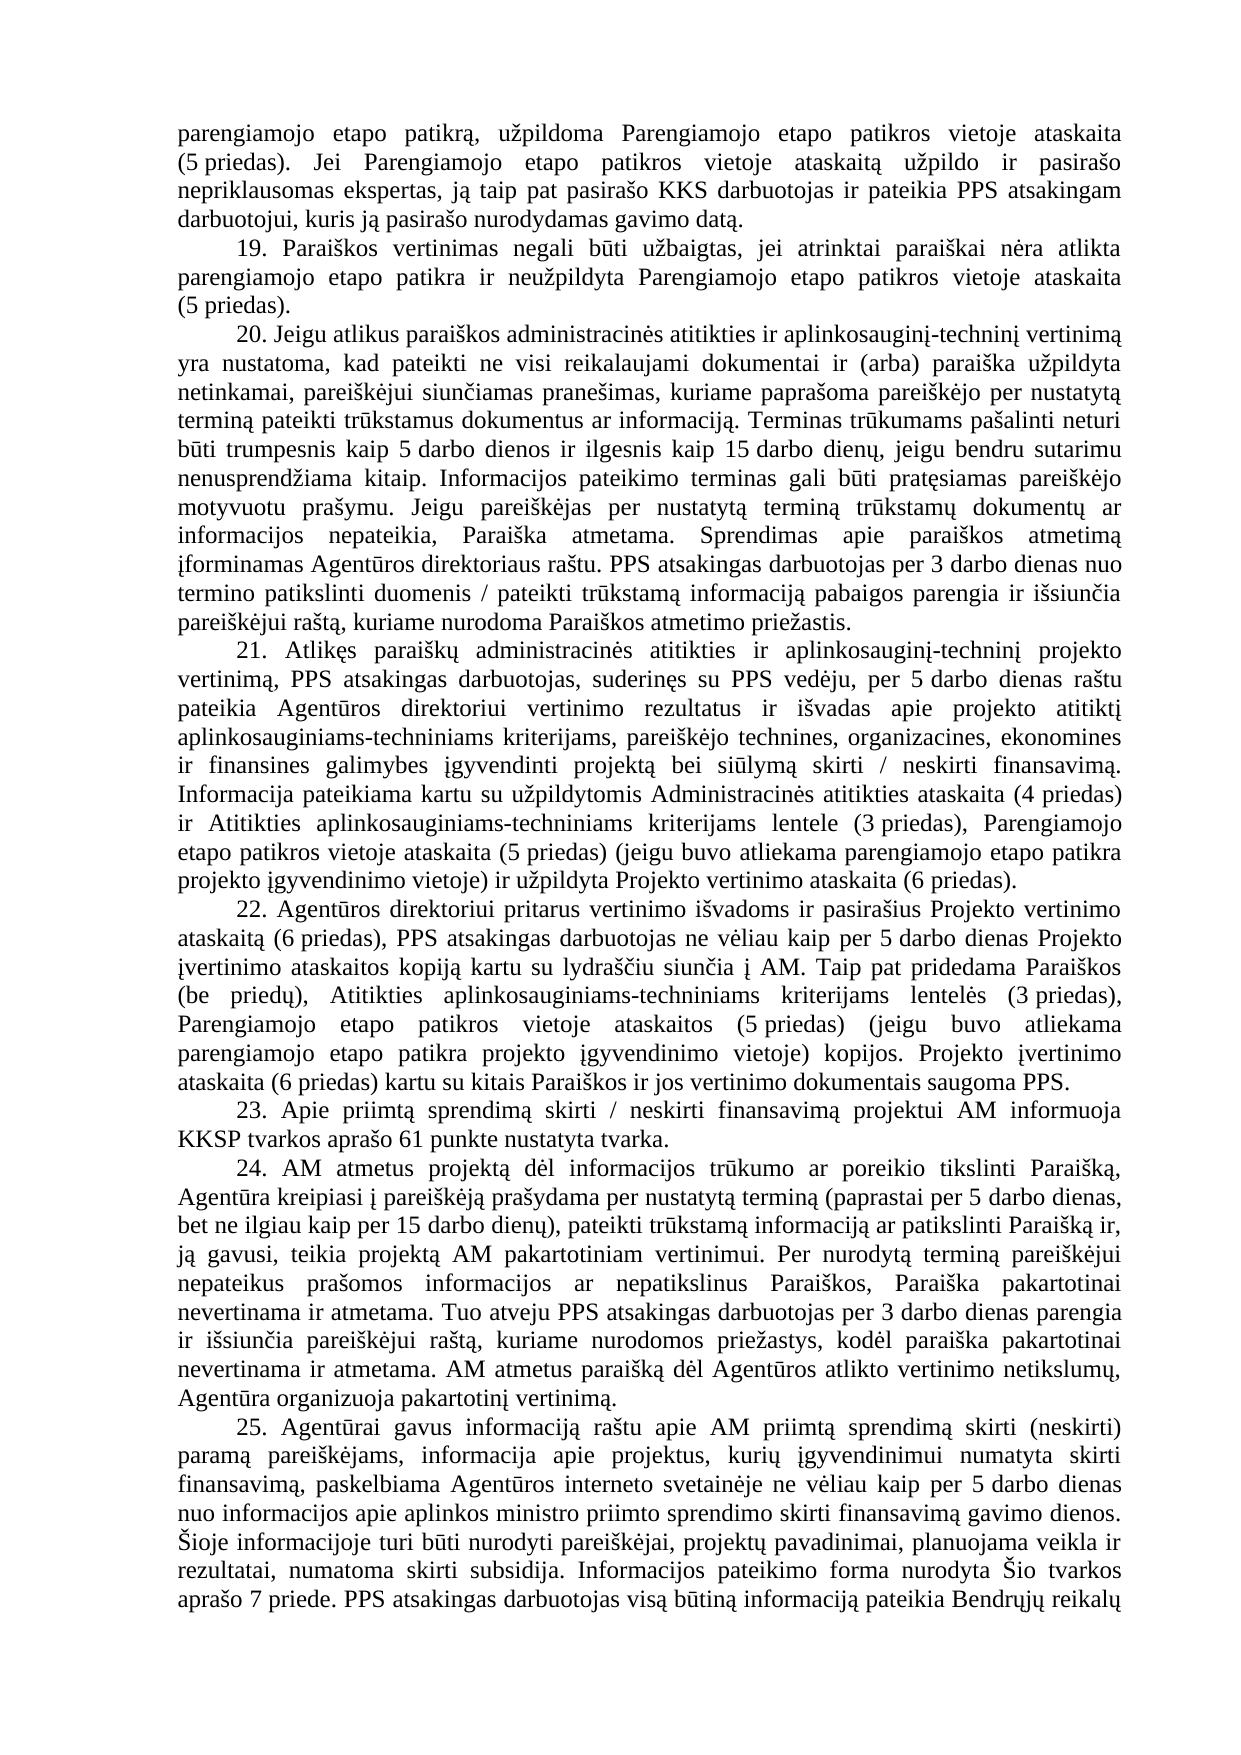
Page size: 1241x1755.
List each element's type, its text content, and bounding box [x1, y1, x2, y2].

text 21. Atlikęs paraiškų administracinės atitikties ir aplinkosauginį-techninį projekto vertinimą, PPS atsakingas darbuotojas, suderinęs su PPS vedėju, per 5 darbo dienas raštu pateikia Agentūros direktoriui vertinimo rezultatus ir išvadas apie projekto atitiktį aplinkosauginiams-techniniams kriterijams, pareiškėjo technines, organizacines, ekonomines ir finansines galimybes įgyvendinti projektą bei siūlymą skirti / neskirti finansavimą. Informacija pateikiama kartu su užpildytomis Administracinės atitikties ataskaita (4 priedas) ir Atitikties aplinkosauginiams-techniniams kriterijams lentele (3 priedas), Parengiamojo etapo patikros vietoje ataskaita (5 priedas) (jeigu buvo atliekama parengiamojo etapo patikra projekto įgyvendinimo vietoje) ir užpildyta Projekto vertinimo ataskaita (6 priedas). [177, 636, 1122, 894]
text parengiamojo etapo patikrą, užpildoma Parengiamojo etapo patikros vietoje ataskaita (5 priedas). Jei Parengiamojo etapo patikros vietoje ataskaitą užpildo ir pasirašo nepriklausomas ekspertas, ją taip pat pasirašo KKS darbuotojas ir pateikia PPS atsakingam darbuotojui, kuris ją pasirašo nurodydamas gavimo datą. [177, 118, 1122, 233]
text 19. Paraiškos vertinimas negali būti užbaigtas, jei atrinktai paraiškai nėra atlikta parengiamojo etapo patikra ir neužpildyta Parengiamojo etapo patikros vietoje ataskaita (5 priedas). [177, 233, 1122, 319]
text 23. Apie priimtą sprendimą skirti / neskirti finansavimą projektui AM informuoja KKSP tvarkos aprašo 61 punkte nustatyta tvarka. [177, 1096, 1122, 1153]
text 22. Agentūros direktoriui pritarus vertinimo išvadoms ir pasirašius Projekto vertinimo ataskaitą (6 priedas), PPS atsakingas darbuotojas ne vėliau kaip per 5 darbo dienas Projekto įvertinimo ataskaitos kopiją kartu su lydraščiu siunčia į AM. Taip pat pridedama Paraiškos (be priedų), Atitikties aplinkosauginiams-techniniams kriterijams lentelės (3 priedas), Parengiamojo etapo patikros vietoje ataskaitos (5 priedas) (jeigu buvo atliekama parengiamojo etapo patikra projekto įgyvendinimo vietoje) kopijos. Projekto įvertinimo ataskaita (6 priedas) kartu su kitais Paraiškos ir jos vertinimo dokumentais saugoma PPS. [177, 894, 1122, 1096]
text 24. AM atmetus projektą dėl informacijos trūkumo ar poreikio tikslinti Paraišką, Agentūra kreipiasi į pareiškėją prašydama per nustatytą terminą (paprastai per 5 darbo dienas, bet ne ilgiau kaip per 15 darbo dienų), pateikti trūkstamą informaciją ar patikslinti Paraišką ir, ją gavusi, teikia projektą AM pakartotiniam vertinimui. Per nurodytą terminą pareiškėjui nepateikus prašomos informacijos ar nepatikslinus Paraiškos, Paraiška pakartotinai nevertinama ir atmetama. Tuo atveju PPS atsakingas darbuotojas per 3 darbo dienas parengia ir išsiunčia pareiškėjui raštą, kuriame nurodomos priežastys, kodėl paraiška pakartotinai nevertinama ir atmetama. AM atmetus paraišką dėl Agentūros atlikto vertinimo netikslumų, Agentūra organizuoja pakartotinį vertinimą. [177, 1153, 1122, 1412]
text 20. Jeigu atlikus paraiškos administracinės atitikties ir aplinkosauginį-techninį vertinimą yra nustatoma, kad pateikti ne visi reikalaujami dokumentai ir (arba) paraiška užpildyta netinkamai, pareiškėjui siunčiamas pranešimas, kuriame paprašoma pareiškėjo per nustatytą terminą pateikti trūkstamus dokumentus ar informaciją. Terminas trūkumams pašalinti neturi būti trumpesnis kaip 5 darbo dienos ir ilgesnis kaip 15 darbo dienų, jeigu bendru sutarimu nenusprendžiama kitaip. Informacijos pateikimo terminas gali būti pratęsiamas pareiškėjo motyvuotu prašymu. Jeigu pareiškėjas per nustatytą terminą trūkstamų dokumentų ar informacijos nepateikia, Paraiška atmetama. Sprendimas apie paraiškos atmetimą įforminamas Agentūros direktoriaus raštu. PPS atsakingas darbuotojas per 3 darbo dienas nuo termino patikslinti duomenis / pateikti trūkstamą informaciją pabaigos parengia ir išsiunčia pareiškėjui raštą, kuriame nurodoma Paraiškos atmetimo priežastis. [177, 319, 1122, 636]
text 25. Agentūrai gavus informaciją raštu apie AM priimtą sprendimą skirti (neskirti) paramą pareiškėjams, informacija apie projektus, kurių įgyvendinimui numatyta skirti finansavimą, paskelbiama Agentūros interneto svetainėje ne vėliau kaip per 5 darbo dienas nuo informacijos apie aplinkos ministro priimto sprendimo skirti finansavimą gavimo dienos. Šioje informacijoje turi būti nurodyti pareiškėjai, projektų pavadinimai, planuojama veikla ir rezultatai, numatoma skirti subsidija. Informacijos pateikimo forma nurodyta Šio tvarkos aprašo 7 priede. PPS atsakingas darbuotojas visą būtiną informaciją pateikia Bendrųjų reikalų [177, 1412, 1122, 1613]
